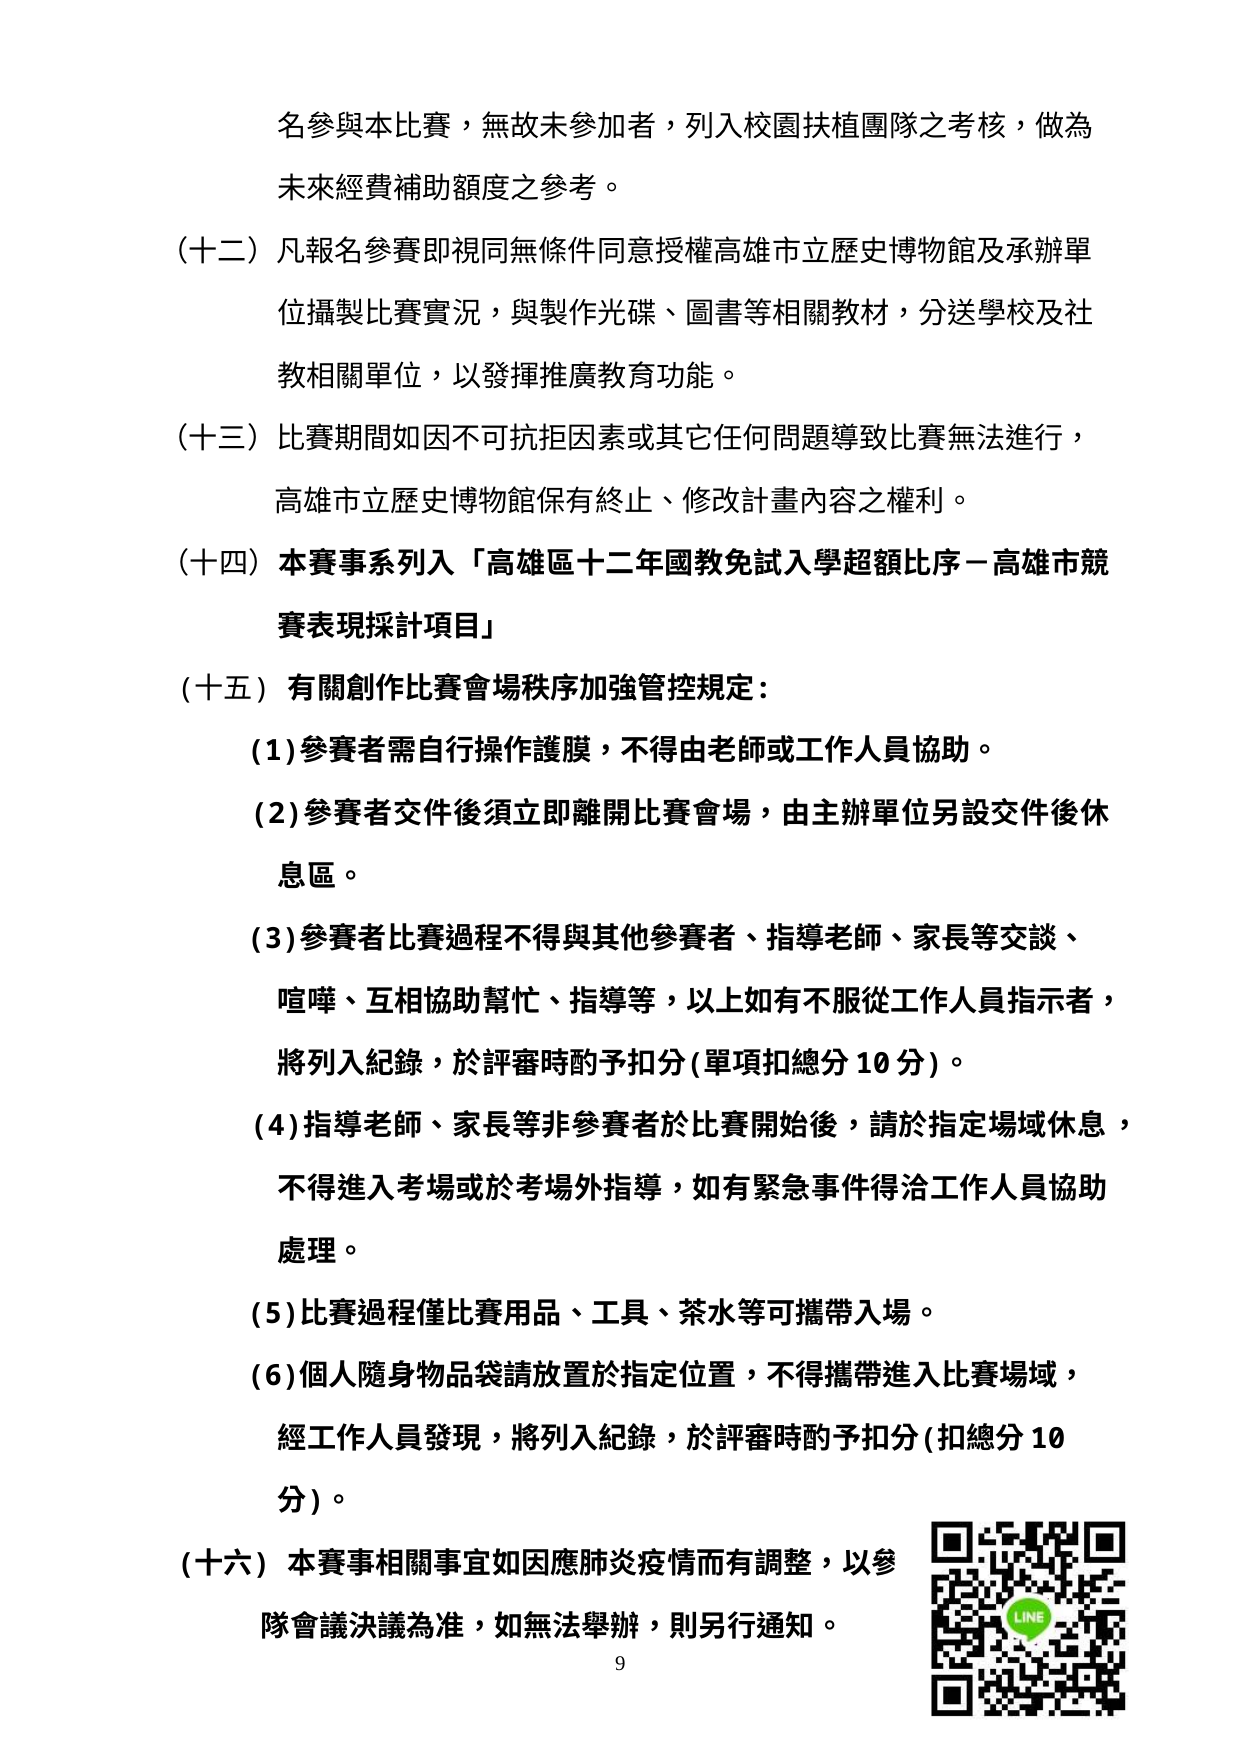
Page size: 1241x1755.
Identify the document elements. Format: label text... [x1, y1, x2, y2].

text (2)參賽者交件後須立即離開比賽會場，由主辦單位另設交件後休息區。 [159, 769, 1110, 894]
text (十五) 有關創作比賽會場秩序加強管控規定: [159, 644, 1110, 707]
text (1)參賽者需自行操作護膜，不得由老師或工作人員協助。 [159, 707, 1110, 769]
text （十二）凡報名參賽即視同無條件同意授權高雄市立歷史博物館及承辦單位攝製比賽實況，與製作光碟、圖書等相關教材，分送學校及社教相關單位，以發揮推廣教育功能。 [159, 207, 1110, 394]
text (4)指導老師、家長等非參賽者於比賽開始後，請於指定場域休息，不得進入考場或於考場外指導，如有緊急事件得洽工作人員協助處理。 [159, 1082, 1110, 1269]
text （十四）本賽事系列入「高雄區十二年國教免試入學超額比序－高雄市競賽表現採計項目」 [160, 519, 1110, 644]
text （十三）比賽期間如因不可抗拒因素或其它任何問題導致比賽無法進行， [159, 394, 1110, 457]
text (3)參賽者比賽過程不得與其他參賽者、指導老師、家長等交談、喧嘩、互相協助幫忙、指導等，以上如有不服從工作人員指示者，將列入紀錄，於評審時酌予扣分(單項扣總分10分)。 [159, 894, 1110, 1082]
text 高雄市立歷史博物館保有終止、修改計畫內容之權利。 [259, 457, 1110, 519]
text (6)個人隨身物品袋請放置於指定位置，不得攜帶進入比賽場域，經工作人員發現，將列入紀錄，於評審時酌予扣分(扣總分10分)。 [159, 1332, 1110, 1519]
text (十六) 本賽事相關事宜如因應肺炎疫情而有調整，以參考防疫規定及領隊會議決議為准，如無法舉辦，則另行通知。 [159, 1519, 894, 1644]
text (5)比賽過程僅比賽用品、工具、茶水等可攜帶入場。 [159, 1269, 1110, 1332]
text 名參與本比賽，無故未參加者，列入校園扶植團隊之考核，做為未來經費補助額度之參考。 [159, 82, 1110, 207]
